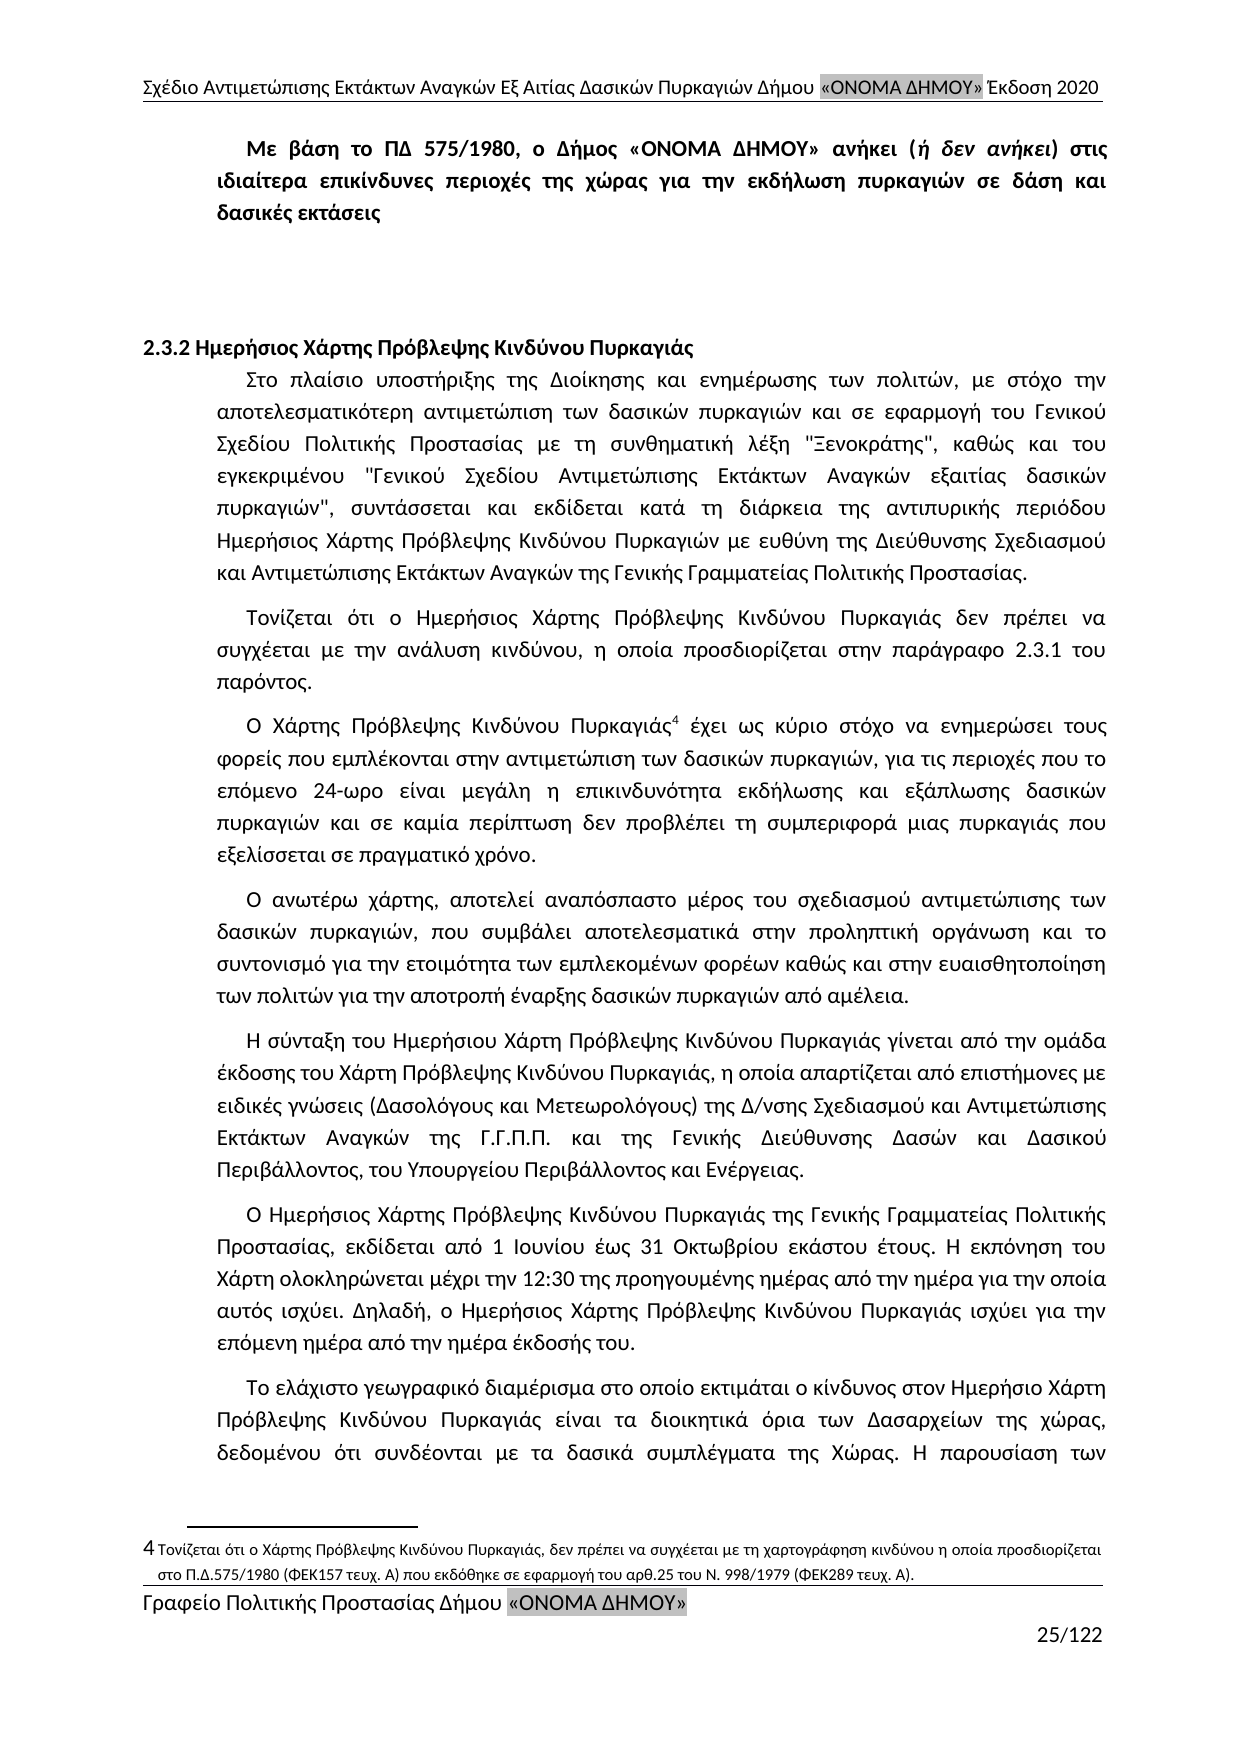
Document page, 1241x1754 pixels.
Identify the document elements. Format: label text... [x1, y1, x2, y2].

text Στο πλαίσιο υποστήριξης της Διοίκησης και ενημέρωσης των πολιτών, με στόχο την αποτελεσματικότερη αντιμετώπιση των δασικών πυρκαγιών και σε εφαρμογή του Γενικού Σχεδίου Πολιτικής Προστασίας με τη συνθηματική λέξη "Ξενοκράτης", καθώς και του εγκεκριμένου "Γενικού Σχεδίου Αντιμετώπισης Εκτάκτων Αναγκών εξαιτίας δασικών πυρκαγιών", συντάσσεται και εκδίδεται κατά τη διάρκεια της αντιπυρικής περιόδου Ημερήσιος Χάρτης Πρόβλεψης Κινδύνου Πυρκαγιών με ευθύνη της Διεύθυνσης Σχεδιασμού και Αντιμετώπισης Εκτάκτων Αναγκών της Γενικής Γραμματείας Πολιτικής Προστασίας. [217, 365, 1107, 586]
text Η σύνταξη του Ημερήσιου Χάρτη Πρόβλεψης Κινδύνου Πυρκαγιάς γίνεται από την ομάδα έκδοσης του Χάρτη Πρόβλεψης Κινδύνου Πυρκαγιάς, η οποία απαρτίζεται από επιστήμονες με ειδικές γνώσεις (Δασολόγους και Μετεωρολόγους) της Δ/νσης Σχεδιασμού και Αντιμετώπισης Εκτάκτων Αναγκών της Γ.Γ.Π.Π. και της Γενικής Διεύθυνσης Δασών και Δασικού Περιβάλλοντος, του Υπουργείου Περιβάλλοντος και Ενέργειας. [217, 1026, 1107, 1183]
text Με βάση το ΠΔ 575/1980, ο Δήμος «ΟΝΟΜΑ ΔΗΜΟΥ» ανήκει (ή δεν ανήκει) στις ιδιαίτερα επικίνδυνες περιοχές της χώρας για την εκδήλωση πυρκαγιών σε δάση και δασικές εκτάσεις [217, 134, 1107, 227]
text Τονίζεται ότι ο Χάρτης Πρόβλεψης Κινδύνου Πυρκαγιάς, δεν πρέπει να συγχέεται με τη χαρτογράφηση κινδύνου η οποία προσδιορίζεται στο Π.Δ.575/1980 (ΦΕΚ157 τευχ. Α) που εκδόθηκε σε εφαρμογή του αρθ.25 του Ν. 998/1979 (ΦΕΚ289 τευχ. Α). [143, 1533, 1103, 1584]
subtitle 2.3.2 Ημερήσιος Χάρτης Πρόβλεψης Κινδύνου Πυρκαγιάς [143, 333, 1103, 361]
text Τονίζεται ότι ο Ημερήσιος Χάρτης Πρόβλεψης Κινδύνου Πυρκαγιάς δεν πρέπει να συγχέεται με την ανάλυση κινδύνου, η οποία προσδιορίζεται στην παράγραφο 2.3.1 του παρόντος. [217, 603, 1107, 695]
text Το ελάχιστο γεωγραφικό διαμέρισμα στο οποίο εκτιμάται ο κίνδυνος στον Ημερήσιο Χάρτη Πρόβλεψης Κινδύνου Πυρκαγιάς είναι τα διοικητικά όρια των Δασαρχείων της χώρας, δεδομένου ότι συνδέονται με τα δασικά συμπλέγματα της Χώρας. Η παρουσίαση των [217, 1373, 1107, 1466]
text Ο Ημερήσιος Χάρτης Πρόβλεψης Κινδύνου Πυρκαγιάς της Γενικής Γραμματείας Πολιτικής Προστασίας, εκδίδεται από 1 Ιουνίου έως 31 Οκτωβρίου εκάστου έτους. Η εκπόνηση του Χάρτη ολοκληρώνεται μέχρι την 12:30 της προηγουμένης ημέρας από την ημέρα για την οποία αυτός ισχύει. Δηλαδή, ο Ημερήσιος Χάρτης Πρόβλεψης Κινδύνου Πυρκαγιάς ισχύει για την επόμενη ημέρα από την ημέρα έκδοσής του. [217, 1200, 1107, 1357]
text Ο ανωτέρω χάρτης, αποτελεί αναπόσπαστο μέρος του σχεδιασμού αντιμετώπισης των δασικών πυρκαγιών, που συμβάλει αποτελεσματικά στην προληπτική οργάνωση και το συντονισμό για την ετοιμότητα των εμπλεκομένων φορέων καθώς και στην ευαισθητοποίηση των πολιτών για την αποτροπή έναρξης δασικών πυρκαγιών από αμέλεια. [217, 885, 1107, 1010]
text Ο Χάρτης Πρόβλεψης Κινδύνου Πυρκαγιάς έχει ως κύριο στόχο να ενημερώσει τους φορείς που εμπλέκονται στην αντιμετώπιση των δασικών πυρκαγιών, για τις περιοχές που το επόμενο 24-ωρο είναι μεγάλη η επικινδυνότητα εκδήλωσης και εξάπλωσης δασικών πυρκαγιών και σε καμία περίπτωση δεν προβλέπει τη συμπεριφορά μιας πυρκαγιάς που εξελίσσεται σε πραγματικό χρόνο. [217, 712, 1107, 868]
